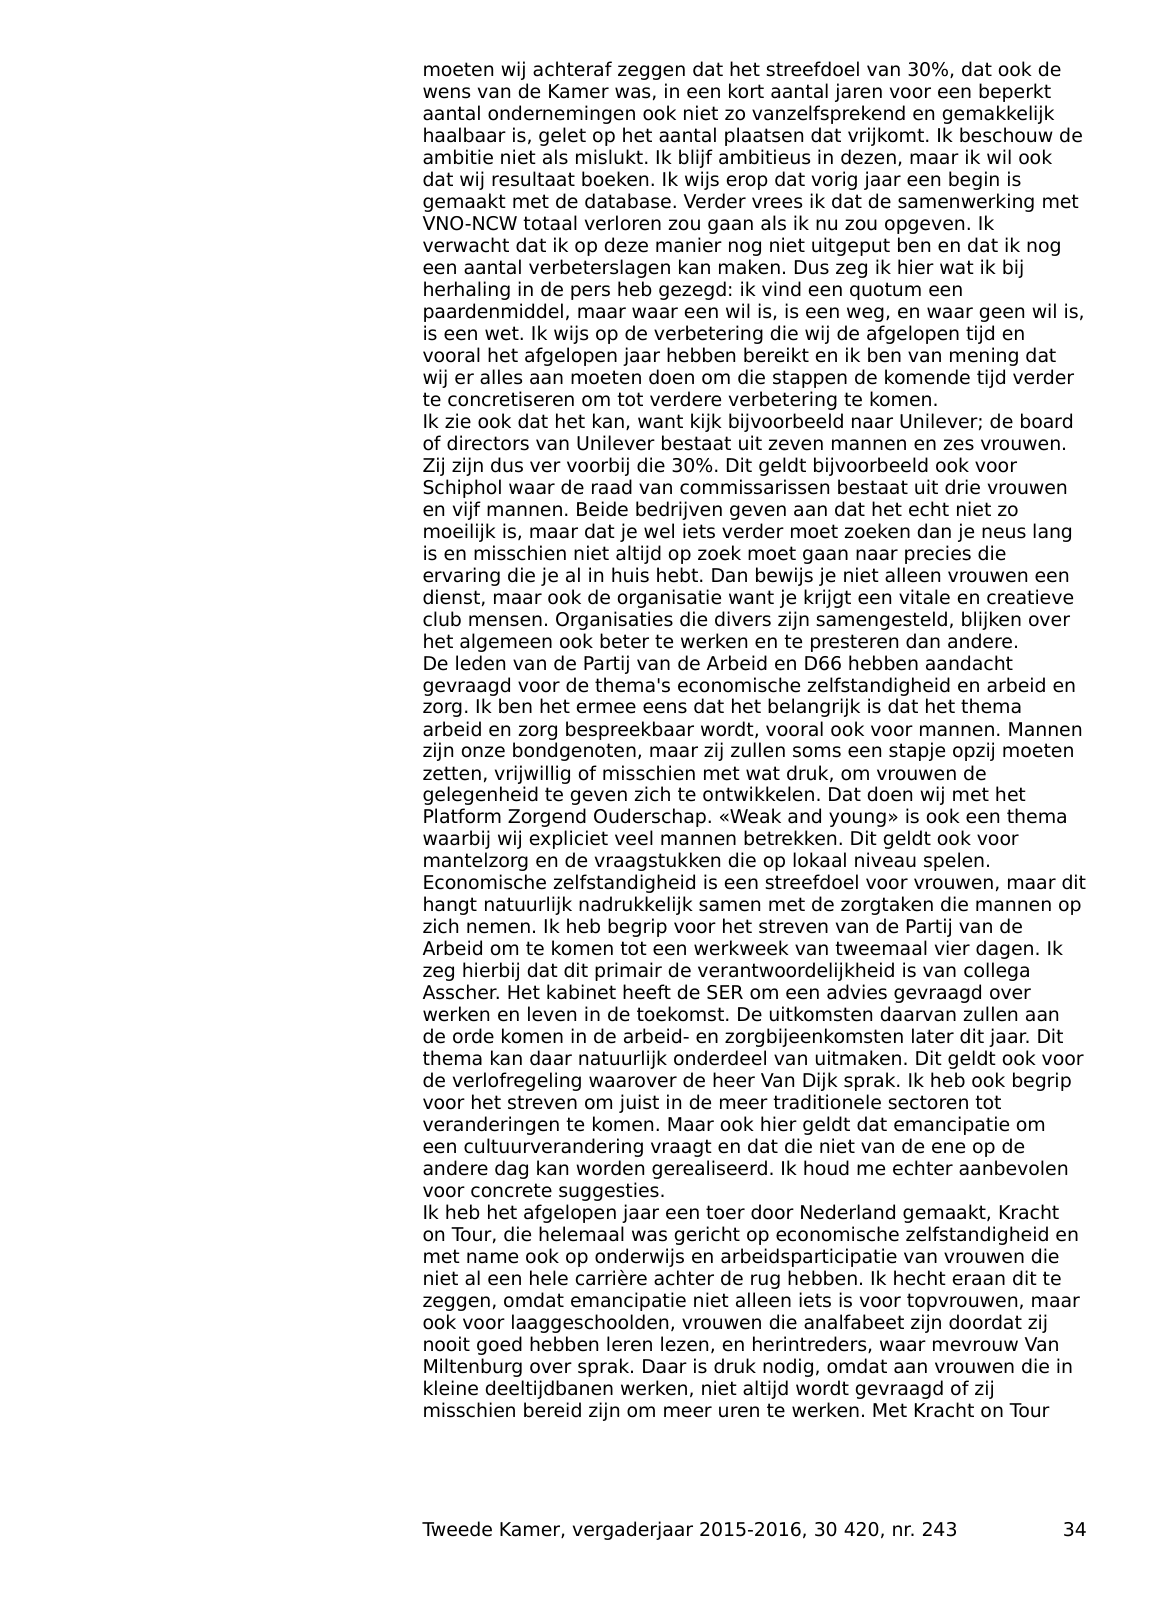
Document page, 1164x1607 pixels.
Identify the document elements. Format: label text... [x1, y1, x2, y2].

text De leden van de Partij van de Arbeid en D66 hebben aandacht gevraagd voor de thema's economische zelfstandigheid en arbeid en zorg. Ik ben het ermee eens dat het belangrijk is dat het thema arbeid en zorg bespreekbaar wordt, vooral ook voor mannen. Mannen zijn onze bondgenoten, maar zij zullen soms een stapje opzij moeten zetten, vrijwillig of misschien met wat druk, om vrouwen de gelegenheid te geven zich te ontwikkelen. Dat doen wij met het Platform Zorgend Ouderschap. «Weak and young» is ook een thema waarbij wij expliciet veel mannen betrekken. Dit geldt ook voor mantelzorg en de vraagstukken die op lokaal niveau spelen. [422, 652, 1087, 872]
text Ik zie ook dat het kan, want kijk bijvoorbeeld naar Unilever; de board of directors van Unilever bestaat uit zeven mannen en zes vrouwen. Zij zijn dus ver voorbij die 30%. Dit geldt bijvoorbeeld ook voor Schiphol waar de raad van commissarissen bestaat uit drie vrouwen en vijf mannen. Beide bedrijven geven aan dat het echt niet zo moeilijk is, maar dat je wel iets verder moet zoeken dan je neus lang is en misschien niet altijd op zoek moet gaan naar precies die ervaring die je al in huis hebt. Dan bewijs je niet alleen vrouwen een dienst, maar ook de organisatie want je krijgt een vitale en creatieve club mensen. Organisaties die divers zijn samengesteld, blijken over het algemeen ook beter te werken en te presteren dan andere. [422, 411, 1087, 652]
text Economische zelfstandigheid is een streefdoel voor vrouwen, maar dit hangt natuurlijk nadrukkelijk samen met de zorgtaken die mannen op zich nemen. Ik heb begrip voor het streven van de Partij van de Arbeid om te komen tot een werkweek van tweemaal vier dagen. Ik zeg hierbij dat dit primair de verantwoordelijkheid is van collega Asscher. Het kabinet heeft de SER om een advies gevraagd over werken en leven in de toekomst. De uitkomsten daarvan zullen aan de orde komen in de arbeid- en zorgbijeenkomsten later dit jaar. Dit thema kan daar natuurlijk onderdeel van uitmaken. Dit geldt ook voor de verlofregeling waarover de heer Van Dijk sprak. Ik heb ook begrip voor het streven om juist in de meer traditionele sectoren tot veranderingen te komen. Maar ook hier geldt dat emancipatie om een cultuurverandering vraagt en dat die niet van de ene op de andere dag kan worden gerealiseerd. Ik houd me echter aanbevolen voor concrete suggesties. [422, 872, 1087, 1202]
text Ik heb het afgelopen jaar een toer door Nederland gemaakt, Kracht on Tour, die helemaal was gericht op economische zelfstandigheid en met name ook op onderwijs en arbeidsparticipatie van vrouwen die niet al een hele carrière achter de rug hebben. Ik hecht eraan dit te zeggen, omdat emancipatie niet alleen iets is voor topvrouwen, maar ook voor laaggeschoolden, vrouwen die analfabeet zijn doordat zij nooit goed hebben leren lezen, en herintreders, waar mevrouw Van Miltenburg over sprak. Daar is druk nodig, omdat aan vrouwen die in kleine deeltijdbanen werken, niet altijd wordt gevraagd of zij misschien bereid zijn om meer uren te werken. Met Kracht on Tour [422, 1202, 1087, 1422]
text moeten wij achteraf zeggen dat het streefdoel van 30%, dat ook de wens van de Kamer was, in een kort aantal jaren voor een beperkt aantal ondernemingen ook niet zo vanzelfsprekend en gemakkelijk haalbaar is, gelet op het aantal plaatsen dat vrijkomt. Ik beschouw de ambitie niet als mislukt. Ik blijf ambitieus in dezen, maar ik wil ook dat wij resultaat boeken. Ik wijs erop dat vorig jaar een begin is gemaakt met de database. Verder vrees ik dat de samenwerking met VNO-NCW totaal verloren zou gaan als ik nu zou opgeven. Ik verwacht dat ik op deze manier nog niet uitgeput ben en dat ik nog een aantal verbeterslagen kan maken. Dus zeg ik hier wat ik bij herhaling in de pers heb gezegd: ik vind een quotum een paardenmiddel, maar waar een wil is, is een weg, en waar geen wil is, is een wet. Ik wijs op de verbetering die wij de afgelopen tijd en vooral het afgelopen jaar hebben bereikt en ik ben van mening dat wij er alles aan moeten doen om die stappen de komende tijd verder te concretiseren om tot verdere verbetering te komen. [422, 59, 1087, 411]
